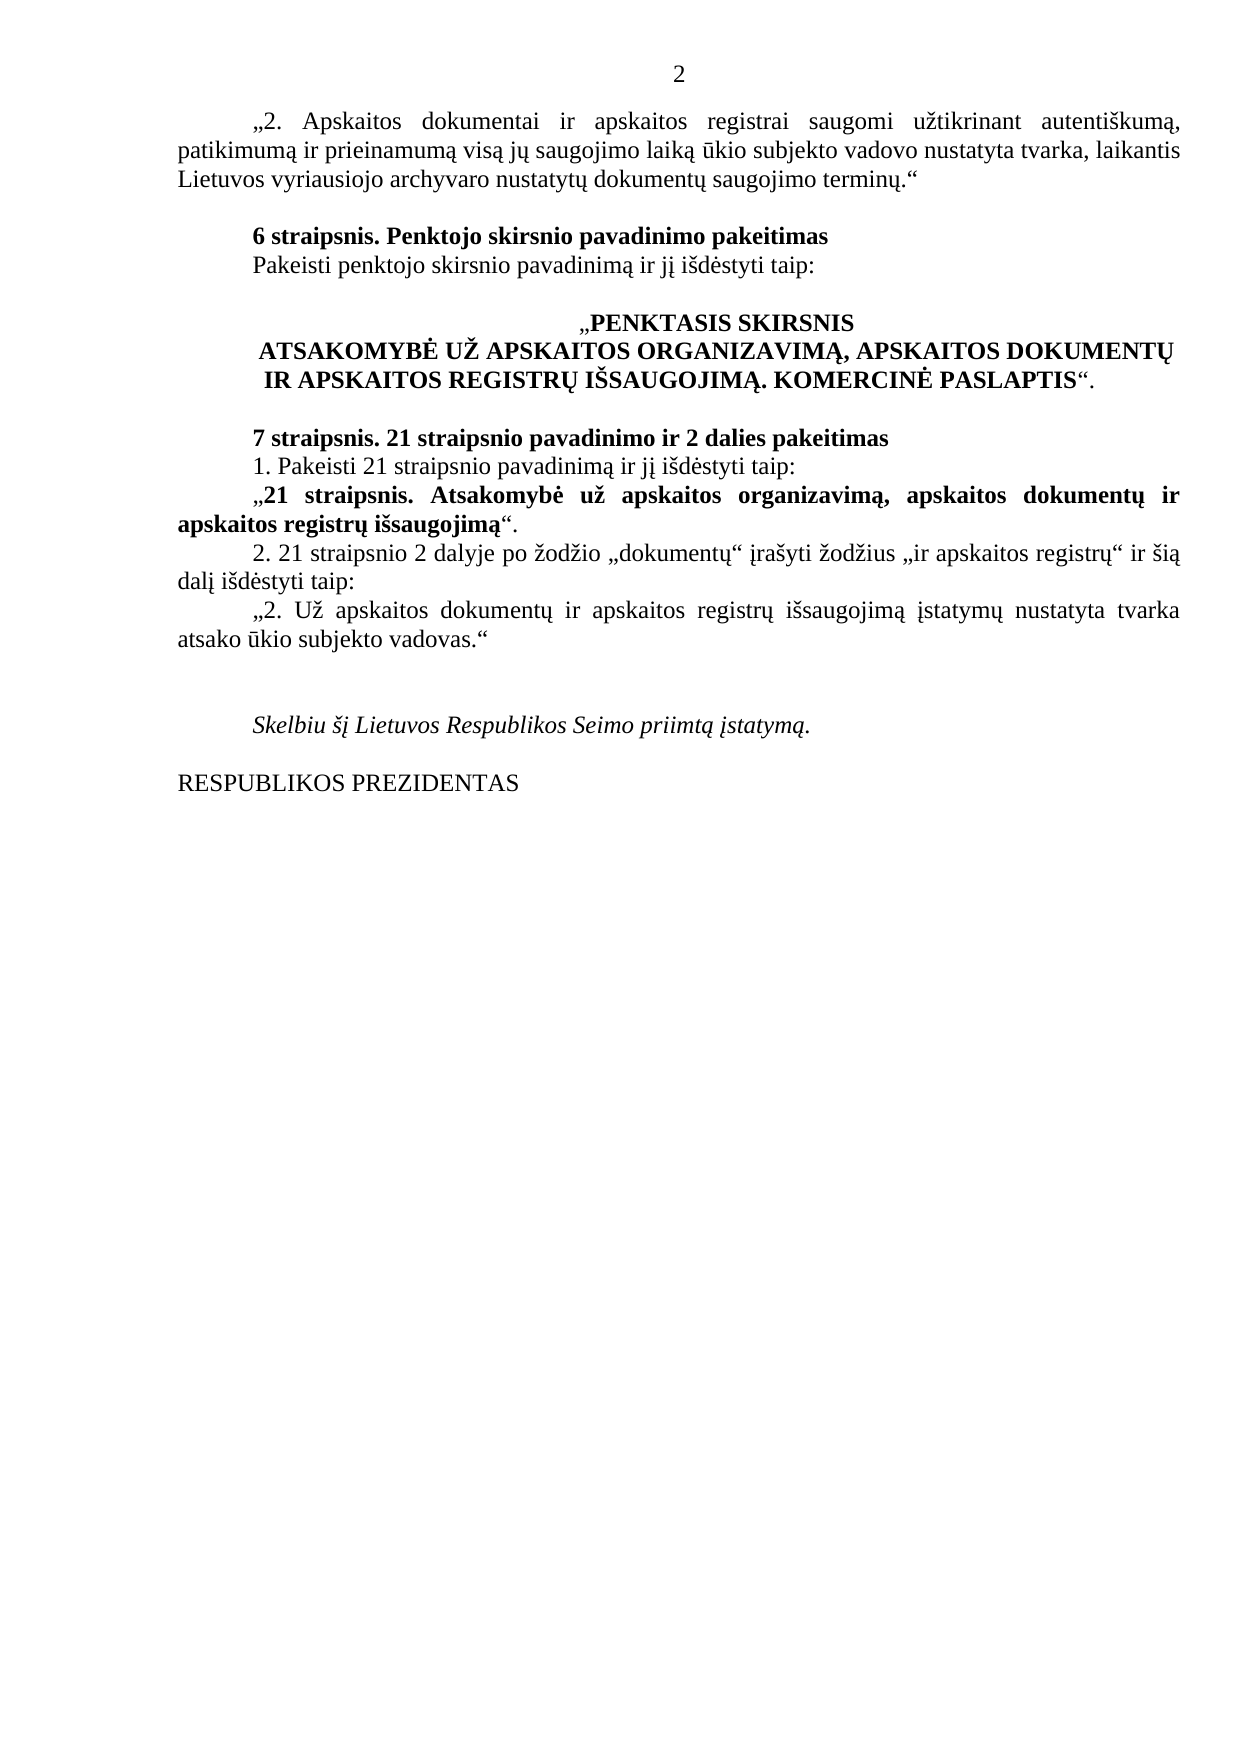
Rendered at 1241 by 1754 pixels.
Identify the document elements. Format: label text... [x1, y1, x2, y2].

text „2. Už apskaitos dokumentų ir apskaitos registrų išsaugojimą įstatymų nustatyta tvarka atsako ūkio subjekto vadovas.“ [177, 595, 1181, 653]
text 2. 21 straipsnio 2 dalyje po žodžio „dokumentų“ įrašyti žodžius „ir apskaitos registrų“ ir šią dalį išdėstyti taip: [177, 538, 1181, 595]
text 7 straipsnis. 21 straipsnio pavadinimo ir 2 dalies pakeitimas [177, 423, 1181, 451]
text 6 straipsnis. Penktojo skirsnio pavadinimo pakeitimas [177, 221, 1181, 250]
text RESPUBLIKOS PREZIDENTAS [177, 768, 1181, 796]
text ATSAKOMYBĖ UŽ APSKAITOS ORGANIZAVIMĄ, APSKAITOS DOKUMENTŲ IR APSKAITOS REGISTRŲ IŠSAUGOJIMĄ. KOMERCINĖ PASLAPTIS“. [177, 336, 1181, 394]
text Skelbiu šį Lietuvos Respublikos Seimo priimtą įstatymą. [177, 710, 1181, 739]
text „PENKTASIS SKIRSNIS [177, 308, 1181, 336]
text „2. Apskaitos dokumentai ir apskaitos registrai saugomi užtikrinant autentiškumą, patikimumą ir prieinamumą visą jų saugojimo laiką ūkio subjekto vadovo nustatyta tvarka, laikantis Lietuvos vyriausiojo archyvaro nustatytų dokumentų saugojimo terminų.“ [177, 106, 1181, 193]
text „21 straipsnis. Atsakomybė už apskaitos organizavimą, apskaitos dokumentų ir apskaitos registrų išsaugojimą“. [177, 480, 1181, 538]
text Pakeisti penktojo skirsnio pavadinimą ir jį išdėstyti taip: [177, 250, 1181, 279]
text 1. Pakeisti 21 straipsnio pavadinimą ir jį išdėstyti taip: [177, 451, 1181, 480]
